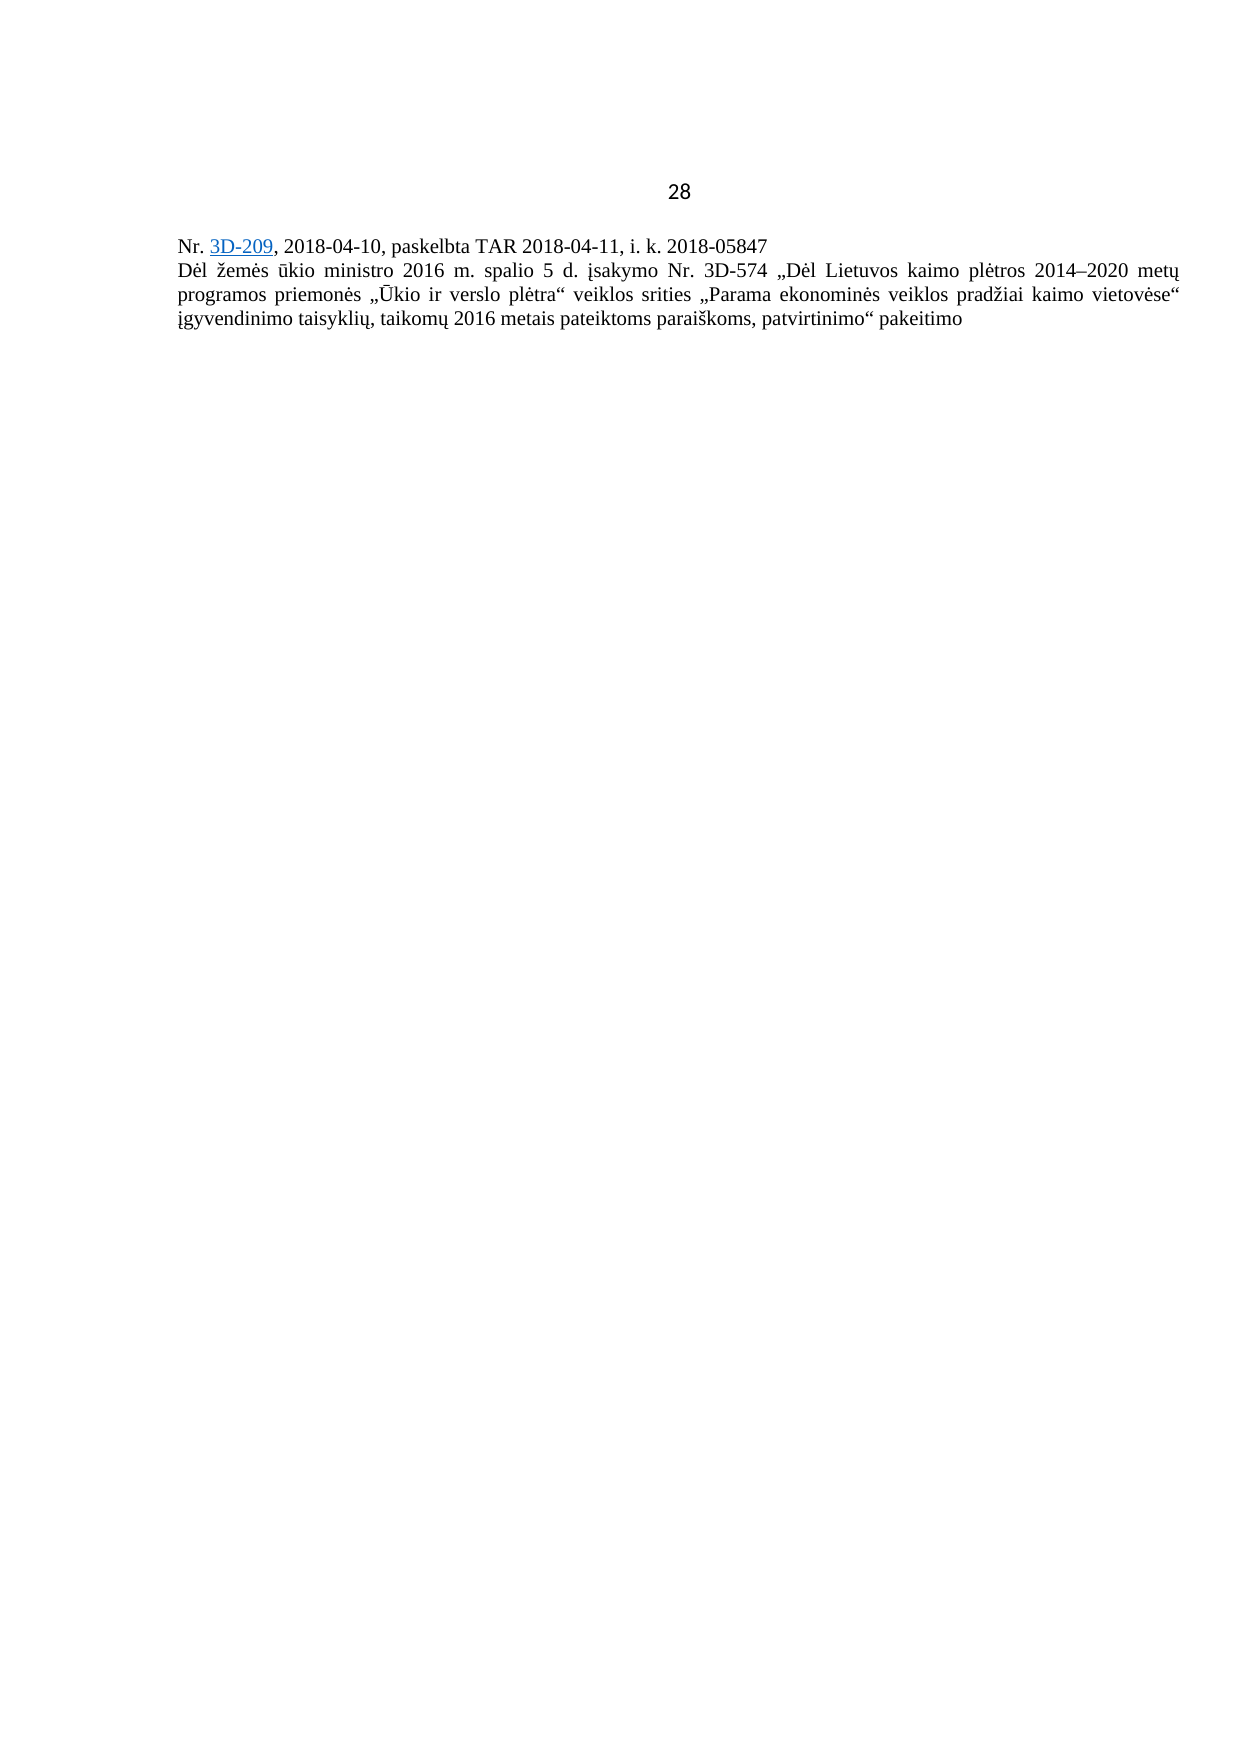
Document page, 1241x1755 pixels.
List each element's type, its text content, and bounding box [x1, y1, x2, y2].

text Dėl žemės ūkio ministro 2016 m. spalio 5 d. įsakymo Nr. 3D-574 „Dėl Lietuvos kaimo plėtros 2014–2020 metų programos priemonės „Ūkio ir verslo plėtra“ veiklos srities „Parama ekonominės veiklos pradžiai kaimo vietovėse“ įgyvendinimo taisyklių, taikomų 2016 metais pateiktoms paraiškoms, patvirtinimo“ pakeitimo [177, 258, 1181, 330]
text Nr. 3D-209, 2018-04-10, paskelbta TAR 2018-04-11, i. k. 2018-05847 [177, 234, 1181, 258]
